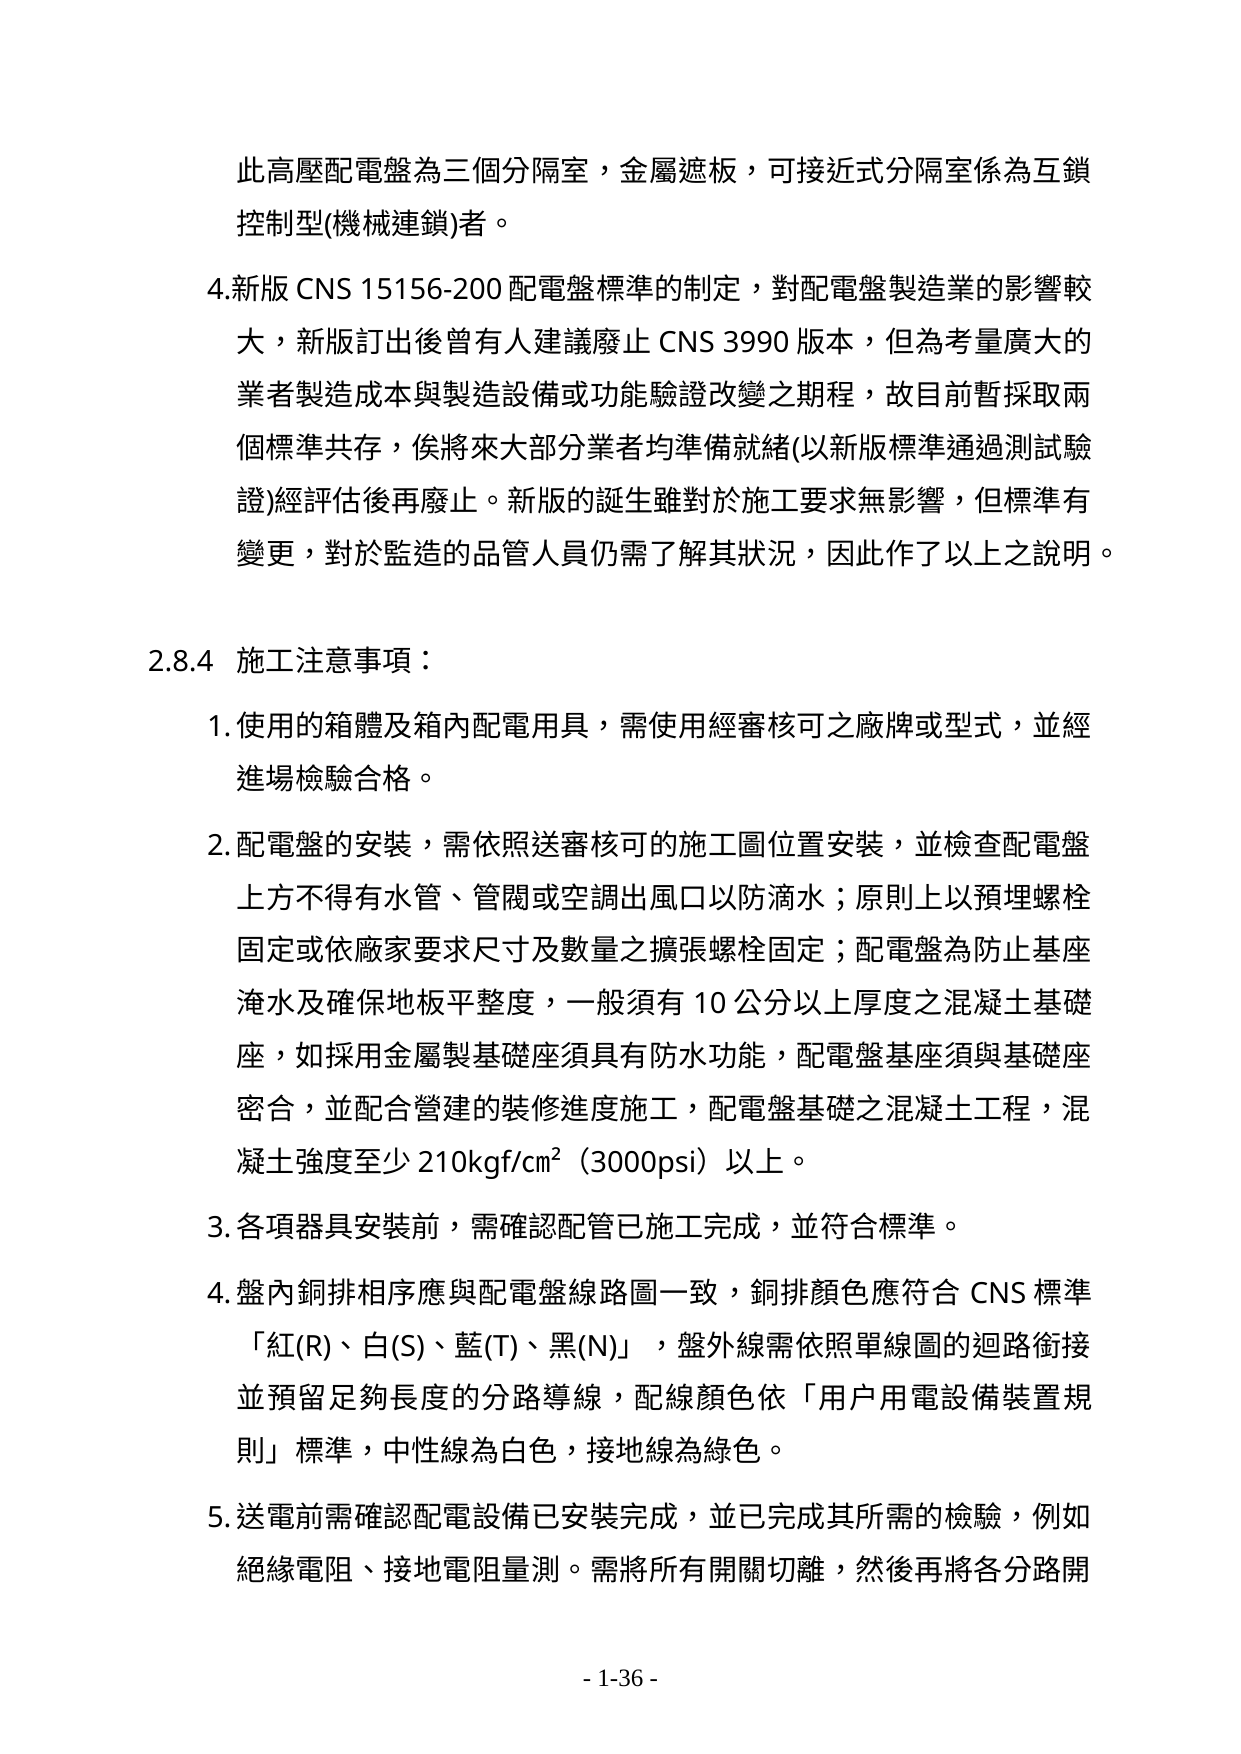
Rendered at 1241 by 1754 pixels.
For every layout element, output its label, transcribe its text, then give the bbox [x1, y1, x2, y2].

subtitle 1. 使用的箱體及箱內配電用具，需使用經審核可之廠牌或型式，並經進場檢驗合格。 [207, 703, 1092, 798]
subtitle 2. 配電盤的安裝，需依照送審核可的施工圖位置安裝，並檢查配電盤上方不得有水管、管閥或空調出風口以防滴水；原則上以預埋螺栓固定或依廠家要求尺寸及數量之擴張螺栓固定；配電盤為防止基座淹水及確保地板平整度，一般須有10公分以上厚度之混凝土基礎座，如採用金屬製基礎座須具有防水功能，配電盤基座須與基礎座密合，並配合營建的裝修進度施工，配電盤基礎之混凝土工程，混凝土強度至少210kgf/㎝²（3000psi）以上。 [207, 821, 1092, 1181]
text 此高壓配電盤為三個分隔室，金屬遮板，可接近式分隔室係為互鎖控制型(機械連鎖)者。 [236, 148, 1092, 243]
subtitle 3. 各項器具安裝前，需確認配管已施工完成，並符合標準。 [207, 1204, 1092, 1246]
subtitle 4.新版CNS 15156-200配電盤標準的制定，對配電盤製造業的影響較大，新版訂出後曾有人建議廢止CNS 3990版本，但為考量廣大的業者製造成本與製造設備或功能驗證改變之期程，故目前暫採取兩個標準共存，俟將來大部分業者均準備就緒(以新版標準通過測試驗證)經評估後再廢止。新版的誕生雖對於施工要求無影響，但標準有變更，對於監造的品管人員仍需了解其狀況，因此作了以上之說明。 [207, 266, 1092, 617]
subtitle 4. 盤內銅排相序應與配電盤線路圖一致，銅排顏色應符合CNS標準「紅(R)、白(S)、藍(T)、黑(N)」，盤外線需依照單線圖的迴路銜接並預留足夠長度的分路導線，配線顏色依「用户用電設備裝置規則」標準，中性線為白色，接地線為綠色。 [207, 1269, 1092, 1470]
subtitle 2.8.4 施工注意事項： [148, 638, 1092, 680]
subtitle 5. 送電前需確認配電設備已安裝完成，並已完成其所需的檢驗，例如絕緣電阻、接地電阻量測。需將所有開關切離，然後再將各分路開 [207, 1493, 1092, 1588]
